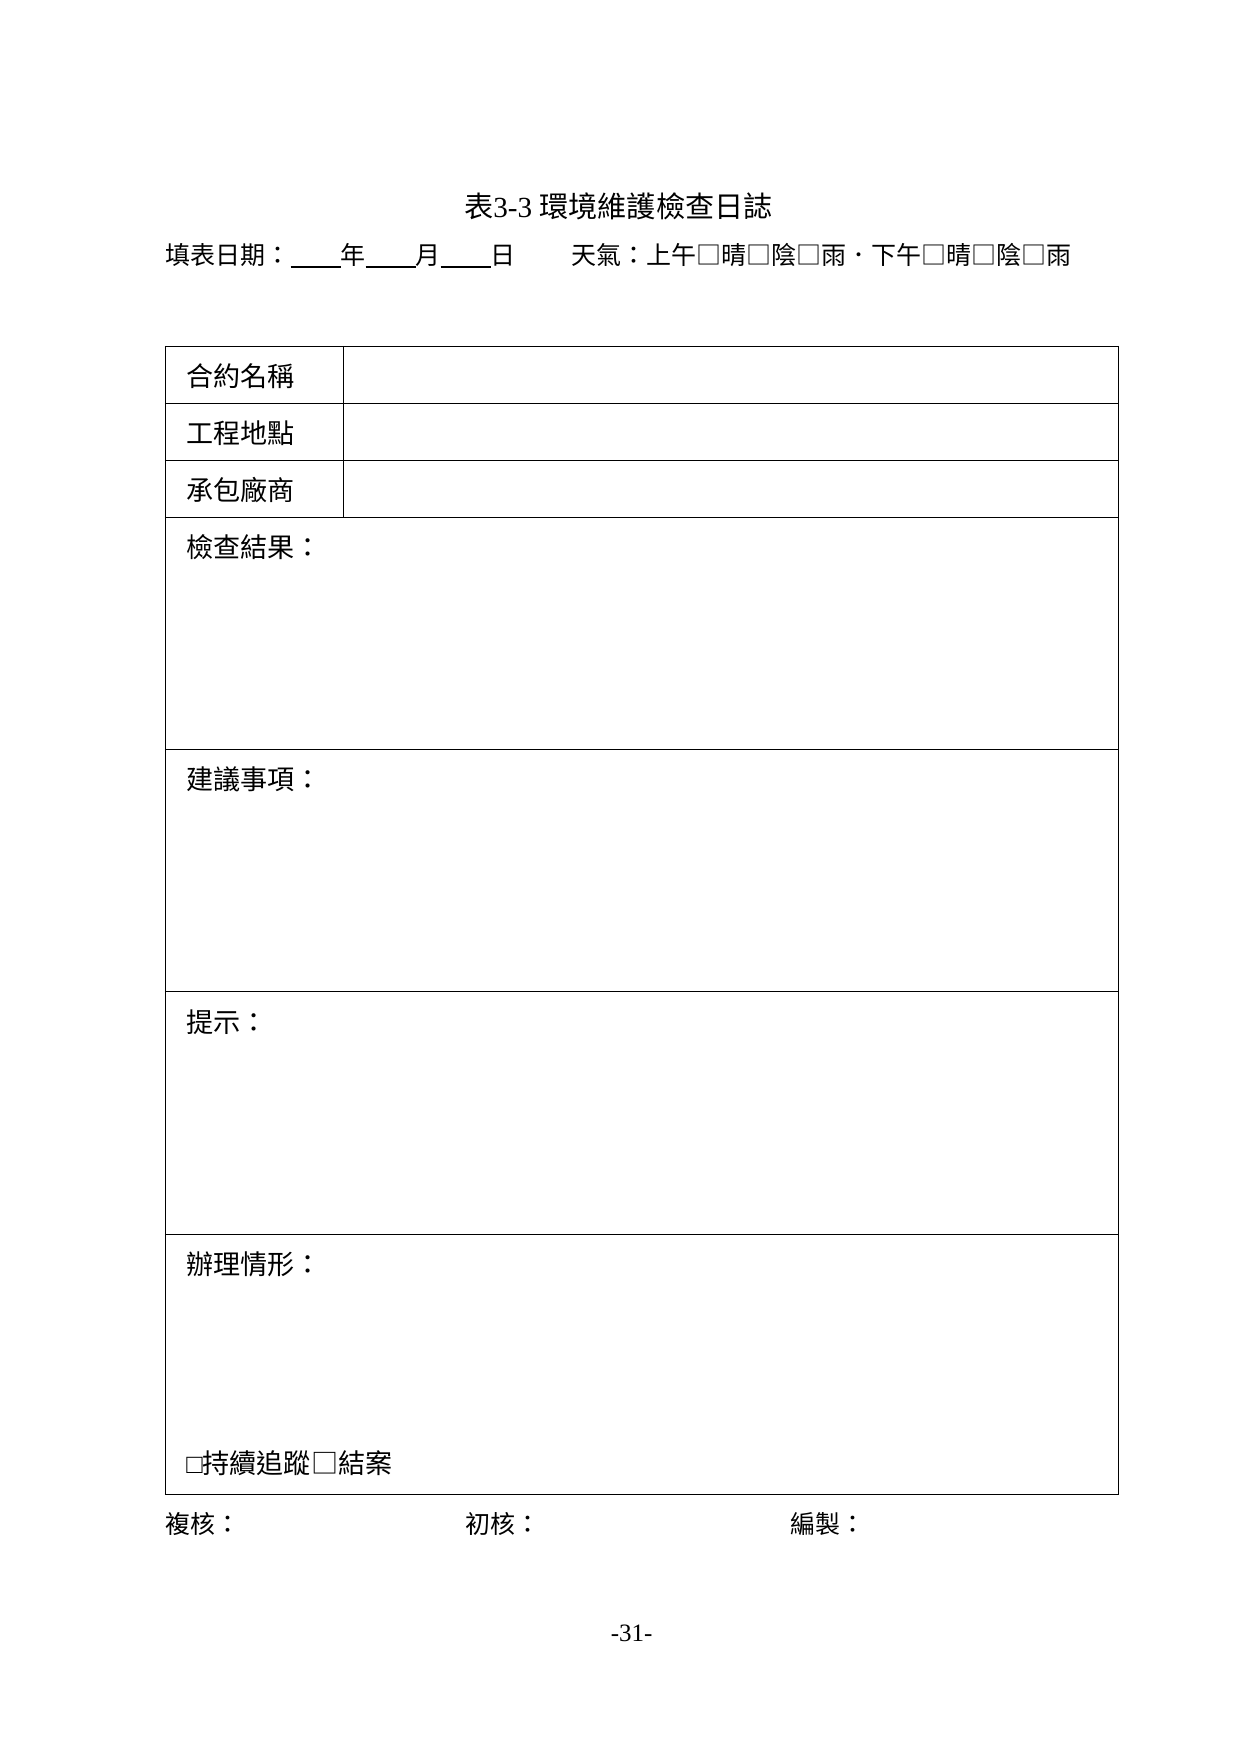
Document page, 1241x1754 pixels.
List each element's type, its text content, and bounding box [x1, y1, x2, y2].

table_header [344, 347, 1118, 403]
table_cell 檢查結果： [166, 518, 1118, 749]
subtitle 表3-3 環境維護檢查日誌 [165, 183, 1071, 226]
table_cell 工程地點 [166, 404, 343, 460]
text 複核： 初核： 編製： [165, 1495, 1071, 1541]
table_cell 建議事項： [166, 750, 1118, 991]
table_header 合約名稱 [166, 347, 343, 403]
table_cell 承包廠商 [166, 461, 343, 517]
table_cell [344, 461, 1118, 517]
table_cell 辦理情形： □持續追蹤□結案 [166, 1235, 1118, 1494]
table_cell [344, 404, 1118, 460]
table_cell 提示： [166, 992, 1118, 1234]
text 填表日期： 年 月 日 天氣：上午□晴□陰□雨．下午□晴□陰□雨 [165, 226, 1071, 271]
